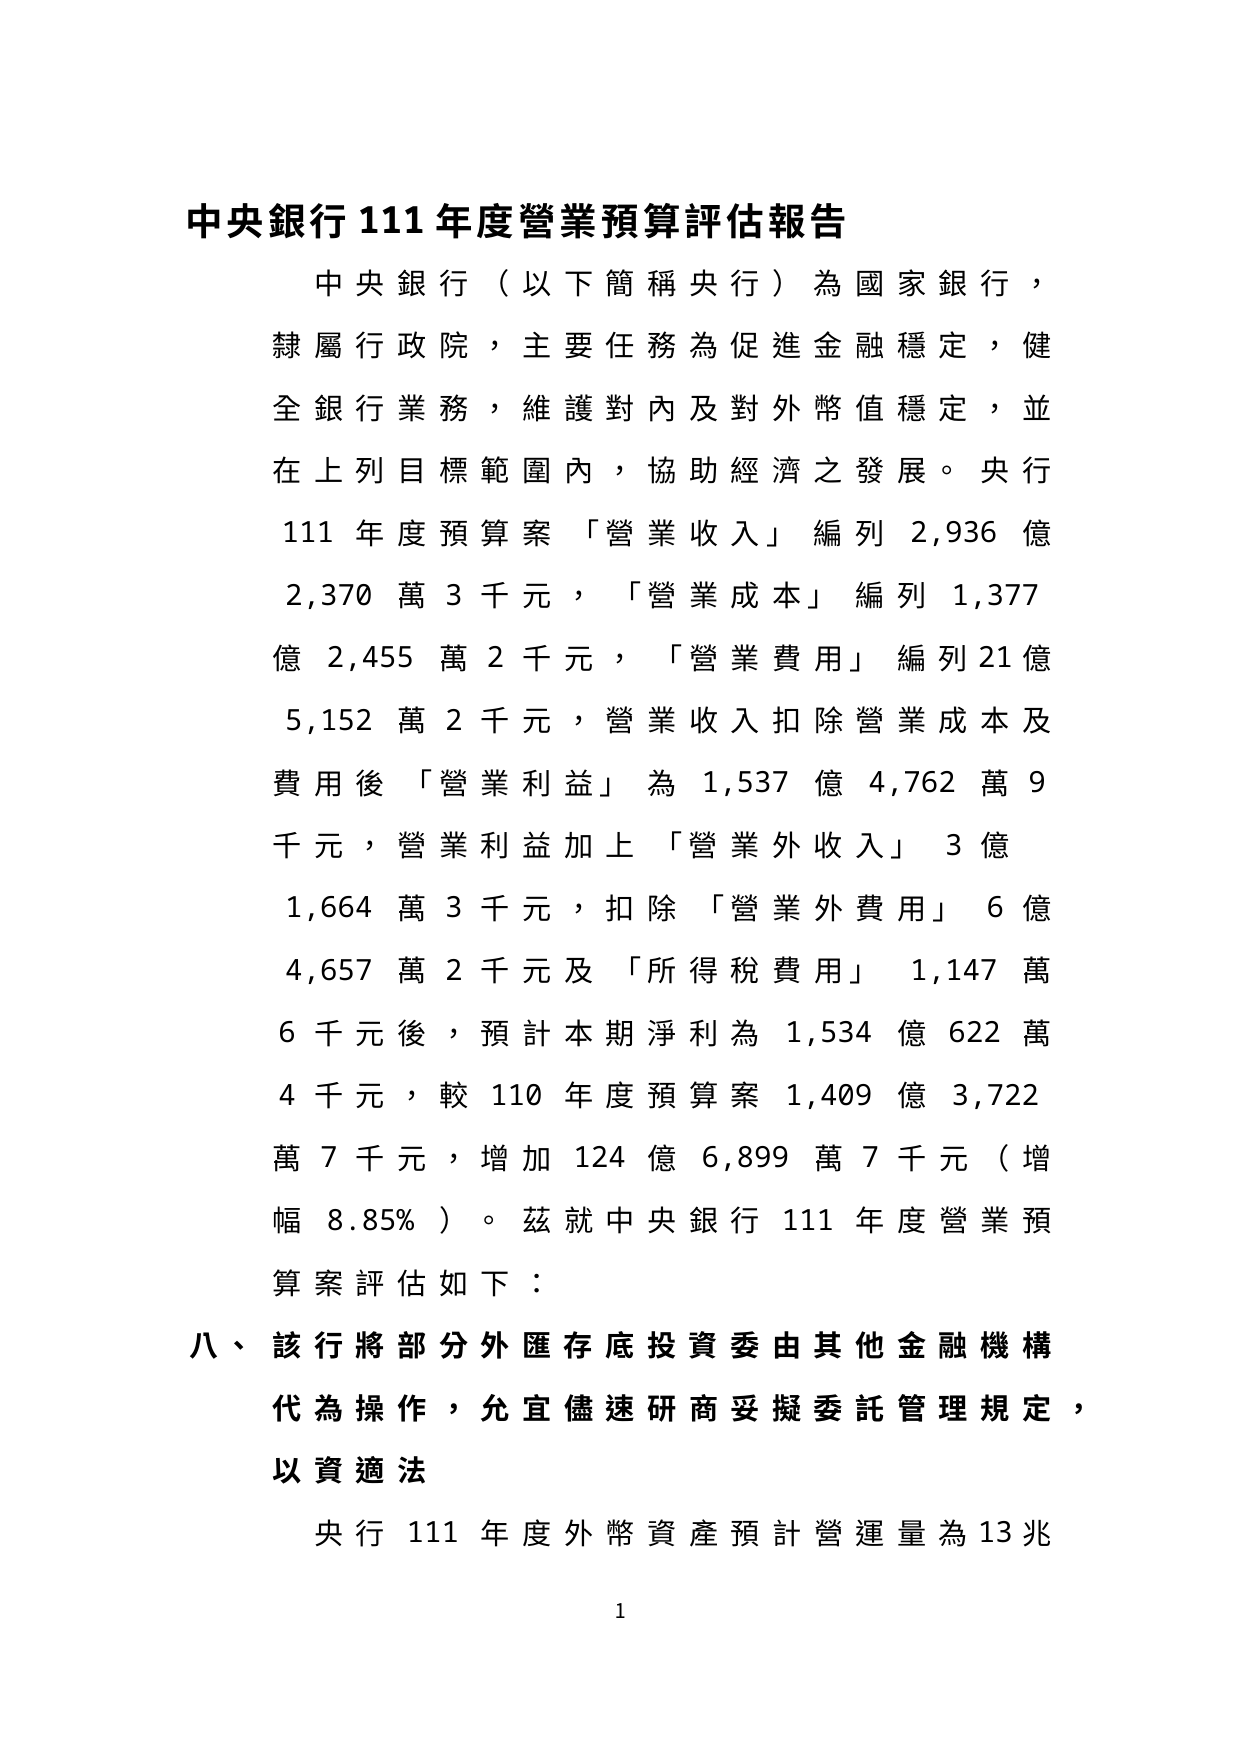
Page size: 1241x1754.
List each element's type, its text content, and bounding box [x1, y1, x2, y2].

text 中央銀行111年度營業預算評估報告 [183, 177, 1058, 240]
text 中央銀行（以下簡稱央行）為國家銀行，隸屬行政院，主要任務為促進金融穩定，健全銀行業務，維護對內及對外幣值穩定，並在上列目標範圍內，協助經濟之發展。央行111年度預算案「營業收入」編列2,936億2,370萬3千元，「營業成本」編列1,377億2,455萬2千元，「營業費用」編列21億5,152萬2千元，營業收入扣除營業成本及費用後「營業利益」為1,537億4,762萬9千元，營業利益加上「營業外收入」3億1,664萬3千元，扣除「營業外費用」6億4,657萬2千元及「所得稅費用」1,147萬6千元後，預計本期淨利為1,534億622萬4千元，較110年度預算案1,409億3,722萬7千元，增加124億6,899萬7千元（增幅8.85%）。茲就中央銀行111年度營業預算案評估如下： [242, 240, 1058, 1302]
text 央行111年度外幣資產預計營運量為13兆 [242, 1490, 1058, 1552]
text 八、該行將部分外匯存底投資委由其他金融機構代為操作，允宜儘速研商妥擬委託管理規定，以資適法 [183, 1302, 1058, 1490]
